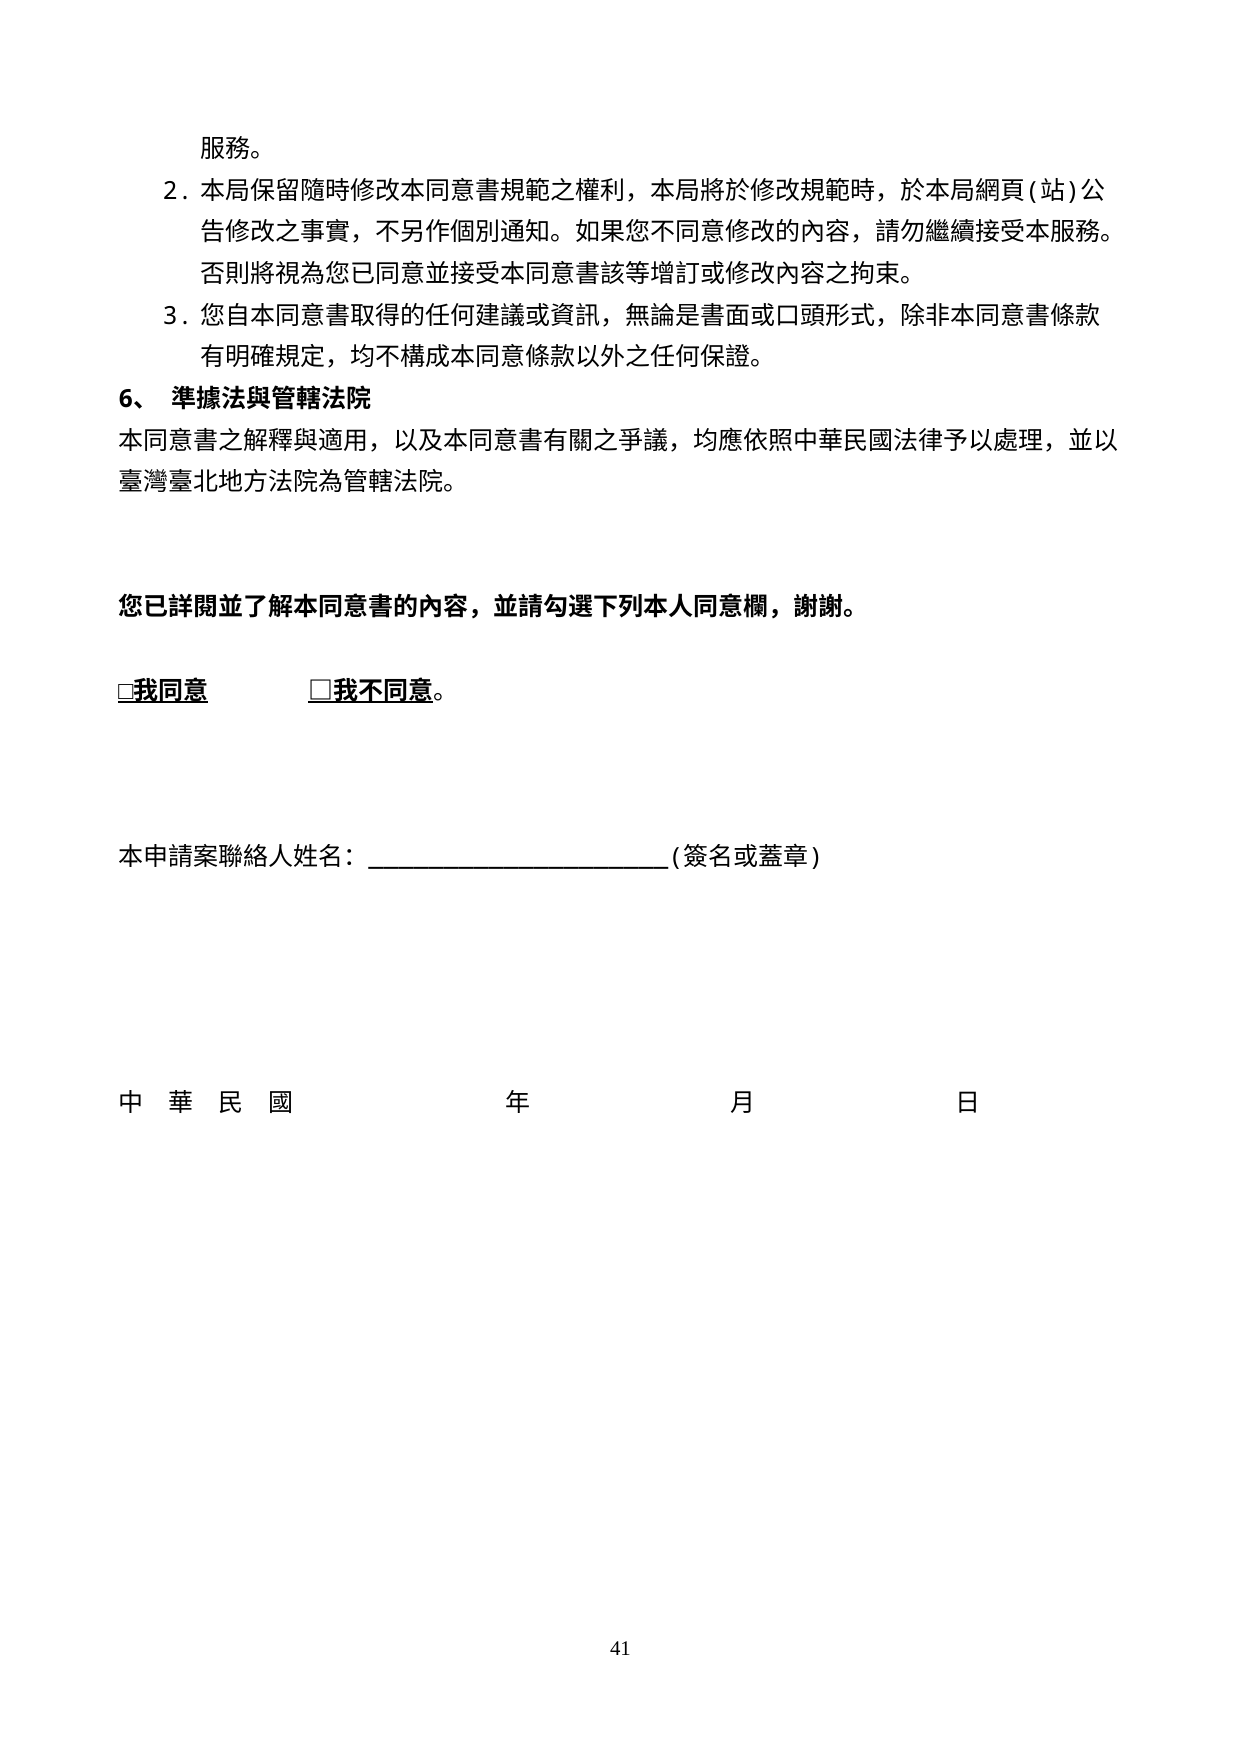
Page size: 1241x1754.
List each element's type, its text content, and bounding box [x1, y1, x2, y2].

list 準據法與管轄法院 [118, 374, 1122, 416]
text 中 華 民 國 年 月 日 [118, 1082, 1122, 1119]
text 本同意書之解釋與適用，以及本同意書有關之爭議，均應依照中華民國法律予以處理，並以臺灣臺北地方法院為管轄法院。 [118, 416, 1122, 499]
list 本局保留隨時修改本同意書規範之權利，本局將於修改規範時，於本局網頁(站)公告修改之事實，不另作個別通知。如果您不同意修改的內容，請勿繼續接受本服務。否則將視為您已同意並接受本同意書該等增訂或修改內容之拘束。 [162, 166, 1122, 291]
text 您已詳閱並了解本同意書的內容，並請勾選下列本人同意欄，謝謝。 [118, 582, 1122, 624]
list 當您勾選「我同意」並簽署本同意書時，即表示您已閱讀、瞭解並同意本同意書之所有內容，您如違反下列條款時，本局得隨時終止對您所提供之所有權益或服務。 [162, 124, 1122, 166]
text □我同意 □我不同意。 [118, 666, 1122, 707]
list 您自本同意書取得的任何建議或資訊，無論是書面或口頭形式，除非本同意書條款有明確規定，均不構成本同意條款以外之任何保證。 [162, 291, 1122, 374]
text 本申請案聯絡人姓名：____________________(簽名或蓋章) [118, 832, 1122, 874]
